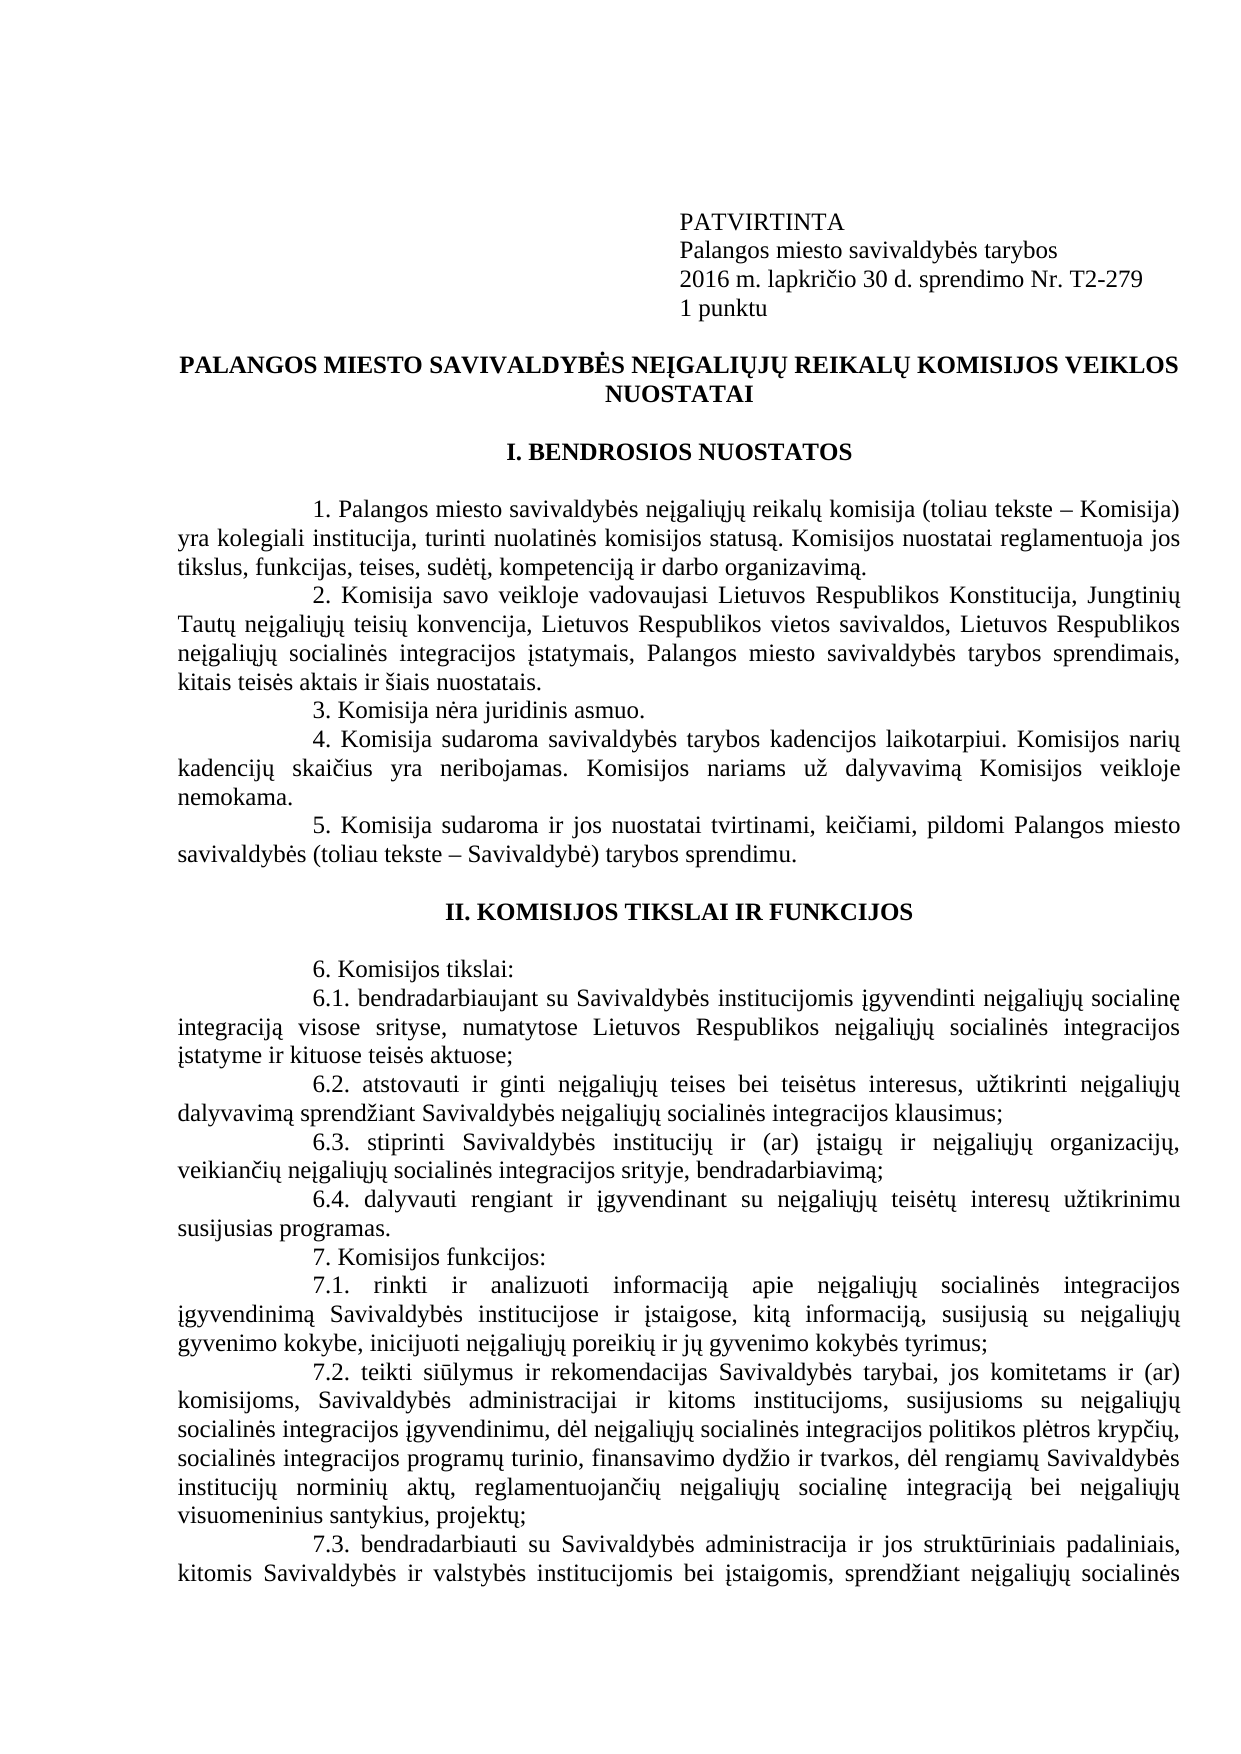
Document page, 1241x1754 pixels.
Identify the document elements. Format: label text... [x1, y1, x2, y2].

text 7. Komisijos funkcijos: [177, 1242, 1181, 1270]
text 7.2. teikti siūlymus ir rekomendacijas Savivaldybės tarybai, jos komitetams ir (ar) komisijoms, Savivaldybės administracijai ir kitoms institucijoms, susijusioms su neįgaliųjų socialinės integracijos įgyvendinimu, dėl neįgaliųjų socialinės integracijos politikos plėtros krypčių, socialinės integracijos programų turinio, finansavimo dydžio ir tvarkos, dėl rengiamų Savivaldybės institucijų norminių aktų, reglamentuojančių neįgaliųjų socialinę integraciją bei neįgaliųjų visuomeninius santykius, projektų; [177, 1357, 1181, 1529]
text 3. Komisija nėra juridinis asmuo. [177, 695, 1181, 724]
text 1. Palangos miesto savivaldybės neįgaliųjų reikalų komisija (toliau tekste – Komisija) yra kolegiali institucija, turinti nuolatinės komisijos statusą. Komisijos nuostatai reglamentuoja jos tikslus, funkcijas, teises, sudėtį, kompetenciją ir darbo organizavimą. [177, 494, 1181, 580]
text 6. Komisijos tikslai: [177, 954, 1181, 983]
text 4. Komisija sudaroma savivaldybės tarybos kadencijos laikotarpiui. Komisijos narių kadencijų skaičius yra neribojamas. Komisijos nariams už dalyvavimą Komisijos veikloje nemokama. [177, 724, 1181, 810]
text 6.1. bendradarbiaujant su Savivaldybės institucijomis įgyvendinti neįgaliųjų socialinę integraciją visose srityse, numatytose Lietuvos Respublikos neįgaliųjų socialinės integracijos įstatyme ir kituose teisės aktuose; [177, 983, 1181, 1069]
text Palangos miesto savivaldybės tarybos [177, 235, 1181, 264]
text 2. Komisija savo veikloje vadovaujasi Lietuvos Respublikos Konstitucija, Jungtinių Tautų neįgaliųjų teisių konvencija, Lietuvos Respublikos vietos savivaldos, Lietuvos Respublikos neįgaliųjų socialinės integracijos įstatymais, Palangos miesto savivaldybės tarybos sprendimais, kitais teisės aktais ir šiais nuostatais. [177, 580, 1181, 695]
text 6.4. dalyvauti rengiant ir įgyvendinant su neįgaliųjų teisėtų interesų užtikrinimu susijusias programas. [177, 1184, 1181, 1242]
text 6.3. stiprinti Savivaldybės institucijų ir (ar) įstaigų ir neįgaliųjų organizacijų, veikiančių neįgaliųjų socialinės integracijos srityje, bendradarbiavimą; [177, 1127, 1181, 1184]
text 6.2. atstovauti ir ginti neįgaliųjų teises bei teisėtus interesus, užtikrinti neįgaliųjų dalyvavimą sprendžiant Savivaldybės neįgaliųjų socialinės integracijos klausimus; [177, 1069, 1181, 1127]
text I. Bendrosios nuostatos [177, 437, 1181, 465]
text 7.1. rinkti ir analizuoti informaciją apie neįgaliųjų socialinės integracijos įgyvendinimą Savivaldybės institucijose ir įstaigose, kitą informaciją, susijusią su neįgaliųjų gyvenimo kokybe, inicijuoti neįgaliųjų poreikių ir jų gyvenimo kokybės tyrimus; [177, 1270, 1181, 1357]
text PATVIRTINTA [177, 207, 1181, 235]
text II. kOMISIJOS tikslai ir funkcijos [177, 897, 1181, 925]
text PALANGOS MIESTO SAVIVALDYBĖS NEĮGALIŲJŲ REIKALŲ KOMISIJOS VEIKLOS NUOSTATAI [177, 350, 1181, 408]
text 1 punktu [177, 293, 1181, 322]
text 7.3. bendradarbiauti su Savivaldybės administracija ir jos struktūriniais padaliniais, kitomis Savivaldybės ir valstybės institucijomis bei įstaigomis, sprendžiant neįgaliųjų socialinės [177, 1529, 1181, 1587]
text 2016 m. lapkričio 30 d. sprendimo Nr. T2-279 [177, 264, 1181, 293]
text 5. Komisija sudaroma ir jos nuostatai tvirtinami, keičiami, pildomi Palangos miesto savivaldybės (toliau tekste – Savivaldybė) tarybos sprendimu. [177, 810, 1181, 868]
